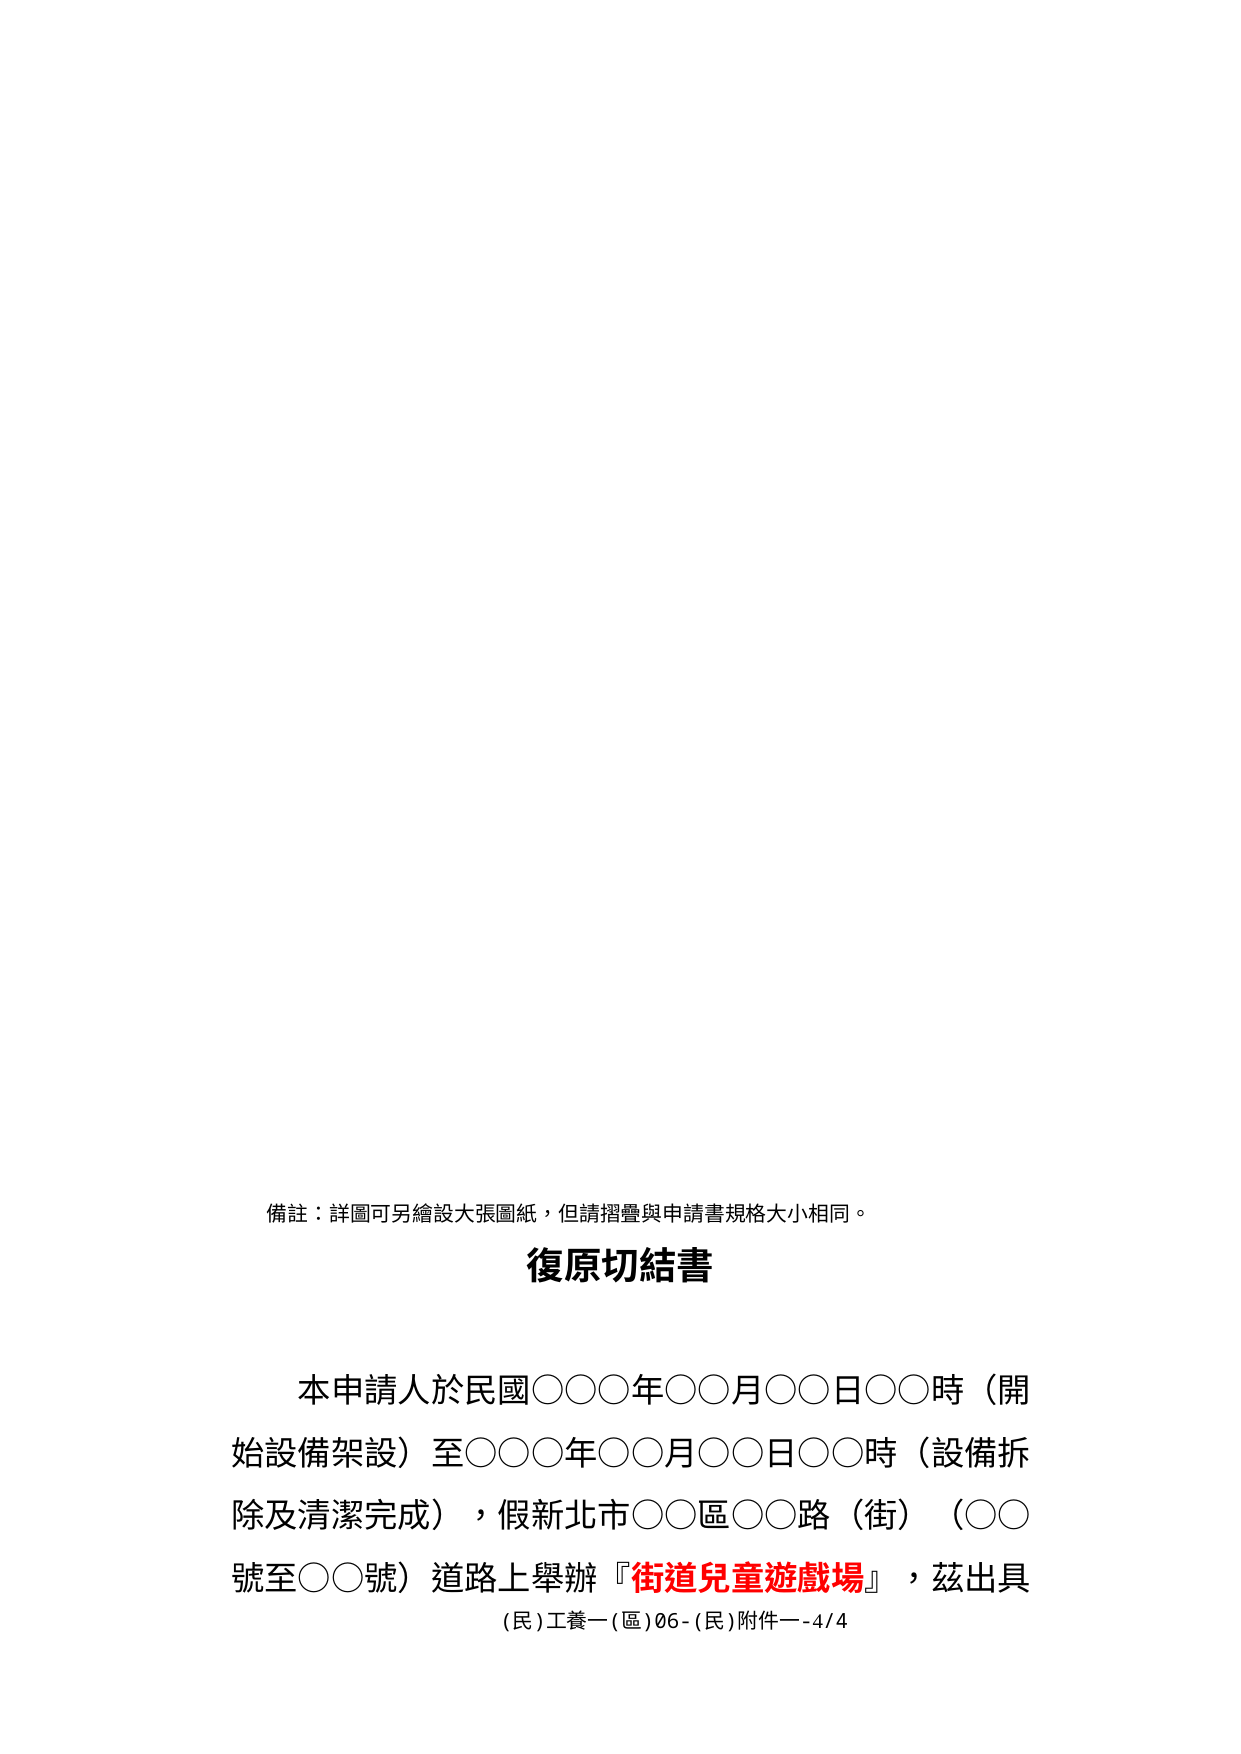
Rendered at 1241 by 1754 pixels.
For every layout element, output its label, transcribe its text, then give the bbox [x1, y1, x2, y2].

subtitle 復原切結書 [187, 1221, 1053, 1284]
text 本申請人於民國○○○年○○月○○日○○時（開始設備架設）至○○○年○○月○○日○○時（設備拆除及清潔完成），假新北市○○區○○路（街）（○○號至○○號）道路上舉辦『街道兒童遊戲場』，茲出具 [231, 1346, 1053, 1596]
